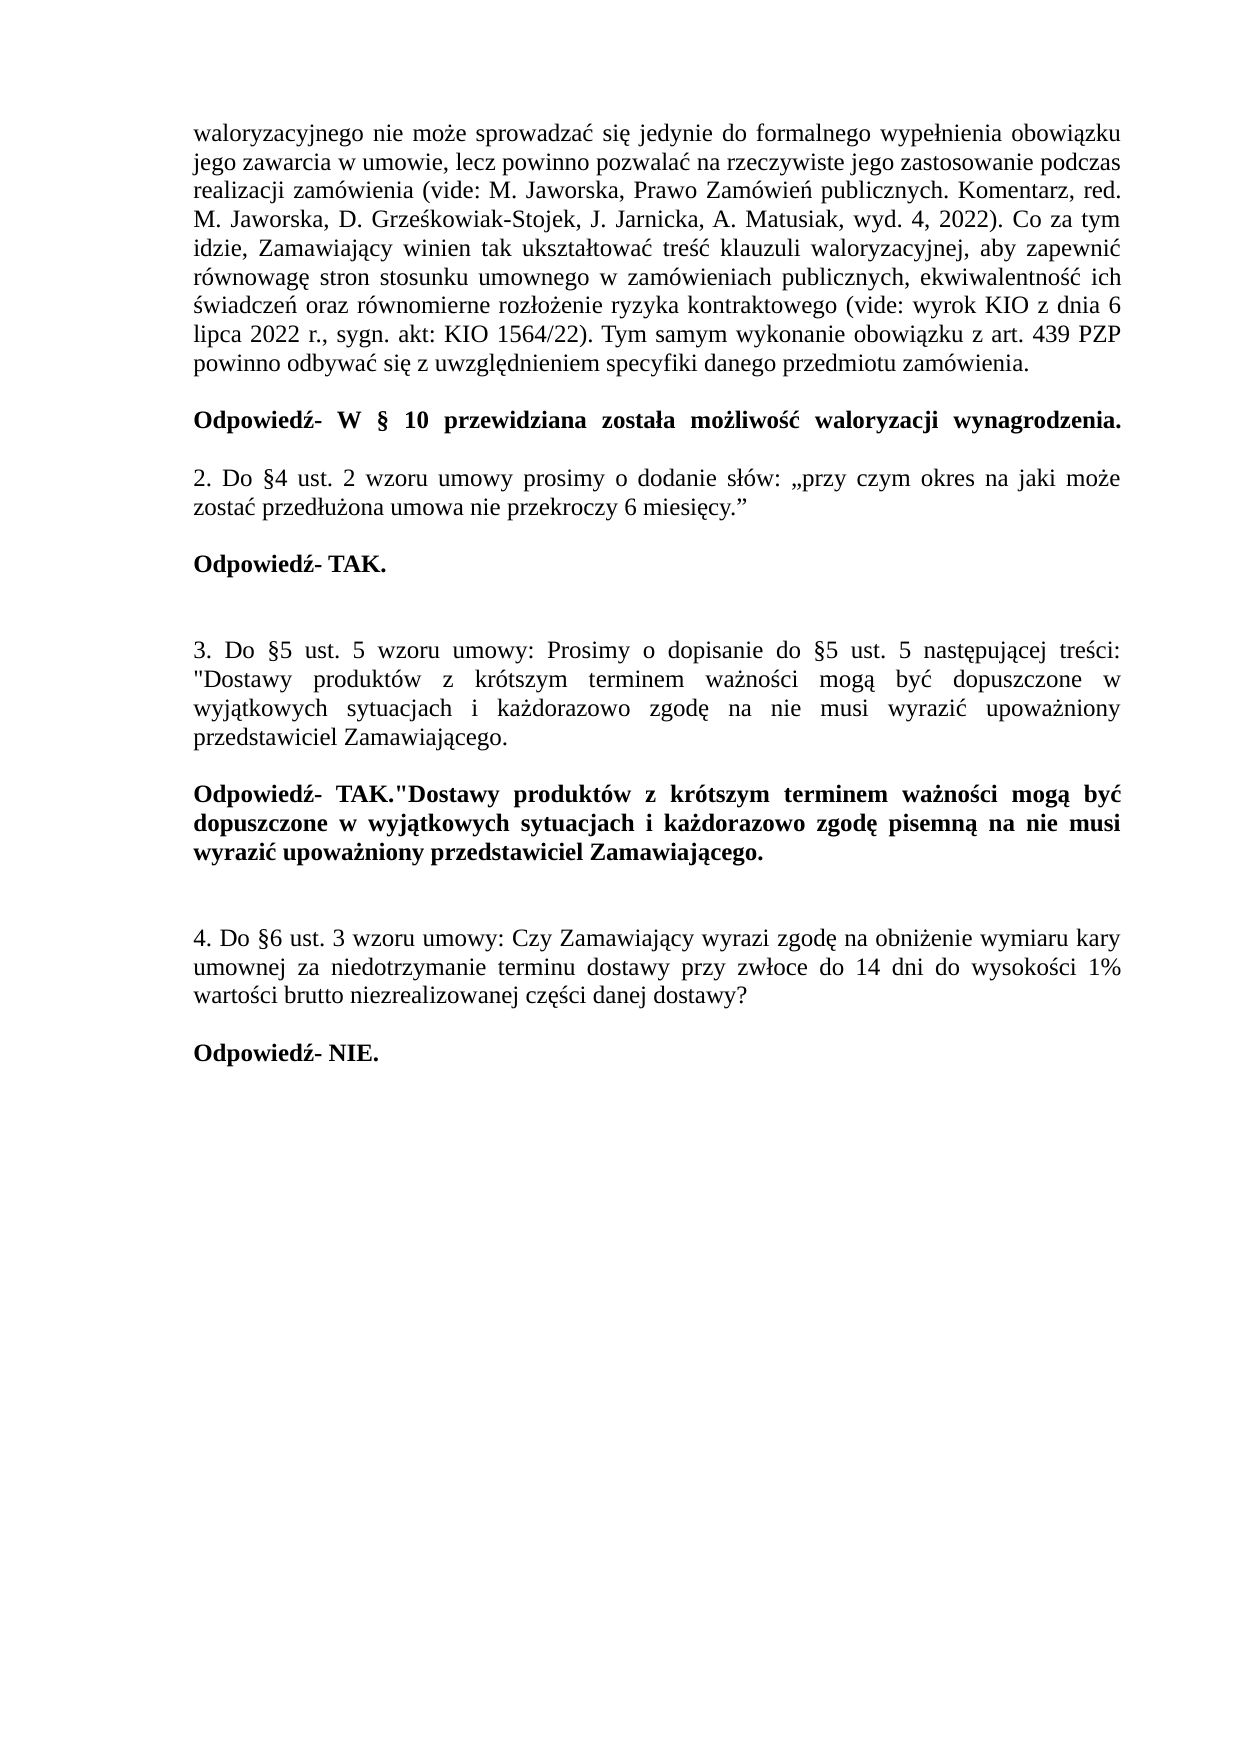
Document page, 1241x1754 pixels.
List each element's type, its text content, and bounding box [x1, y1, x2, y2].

list Odpowiedź- W § 10 przewidziana została możliwość waloryzacji wynagrodzenia. 2. Do §4 ust. 2 wzoru umowy prosimy o dodanie słów: „przy czym okres na jaki może zostać przedłużona umowa nie przekroczy 6 miesięcy.” [156, 406, 1122, 521]
list Odpowiedź- TAK."Dostawy produktów z krótszym terminem ważności mogą być dopuszczone w wyjątkowych sytuacjach i każdorazowo zgodę pisemną na nie musi wyrazić upoważniony przedstawiciel Zamawiającego. [156, 779, 1122, 866]
list 4. Do §6 ust. 3 wzoru umowy: Czy Zamawiający wyrazi zgodę na obniżenie wymiaru kary umownej za niedotrzymanie terminu dostawy przy zwłoce do 14 dni do wysokości 1% wartości brutto niezrealizowanej części danej dostawy? [156, 866, 1122, 1009]
list waloryzacyjnego nie może sprowadzać się jedynie do formalnego wypełnienia obowiązku jego zawarcia w umowie, lecz powinno pozwalać na rzeczywiste jego zastosowanie podczas realizacji zamówienia (vide: M. Jaworska, Prawo Zamówień publicznych. Komentarz, red. M. Jaworska, D. Grześkowiak-Stojek, J. Jarnicka, A. Matusiak, wyd. 4, 2022). Co za tym idzie, Zamawiający winien tak ukształtować treść klauzuli waloryzacyjnej, aby zapewnić równowagę stron stosunku umownego w zamówieniach publicznych, ekwiwalentność ich świadczeń oraz równomierne rozłożenie ryzyka kontraktowego (vide: wyrok KIO z dnia 6 lipca 2022 r., sygn. akt: KIO 1564/22). Tym samym wykonanie obowiązku z art. 439 PZP powinno odbywać się z uwzględnieniem specyfiki danego przedmiotu zamówienia. [156, 118, 1122, 377]
list Odpowiedź- NIE. [156, 1038, 1122, 1067]
list Odpowiedź- TAK. [156, 549, 1122, 578]
list 3. Do §5 ust. 5 wzoru umowy: Prosimy o dopisanie do §5 ust. 5 następującej treści: "Dostawy produktów z krótszym terminem ważności mogą być dopuszczone w wyjątkowych sytuacjach i każdorazowo zgodę na nie musi wyrazić upoważniony przedstawiciel Zamawiającego. [156, 578, 1122, 751]
